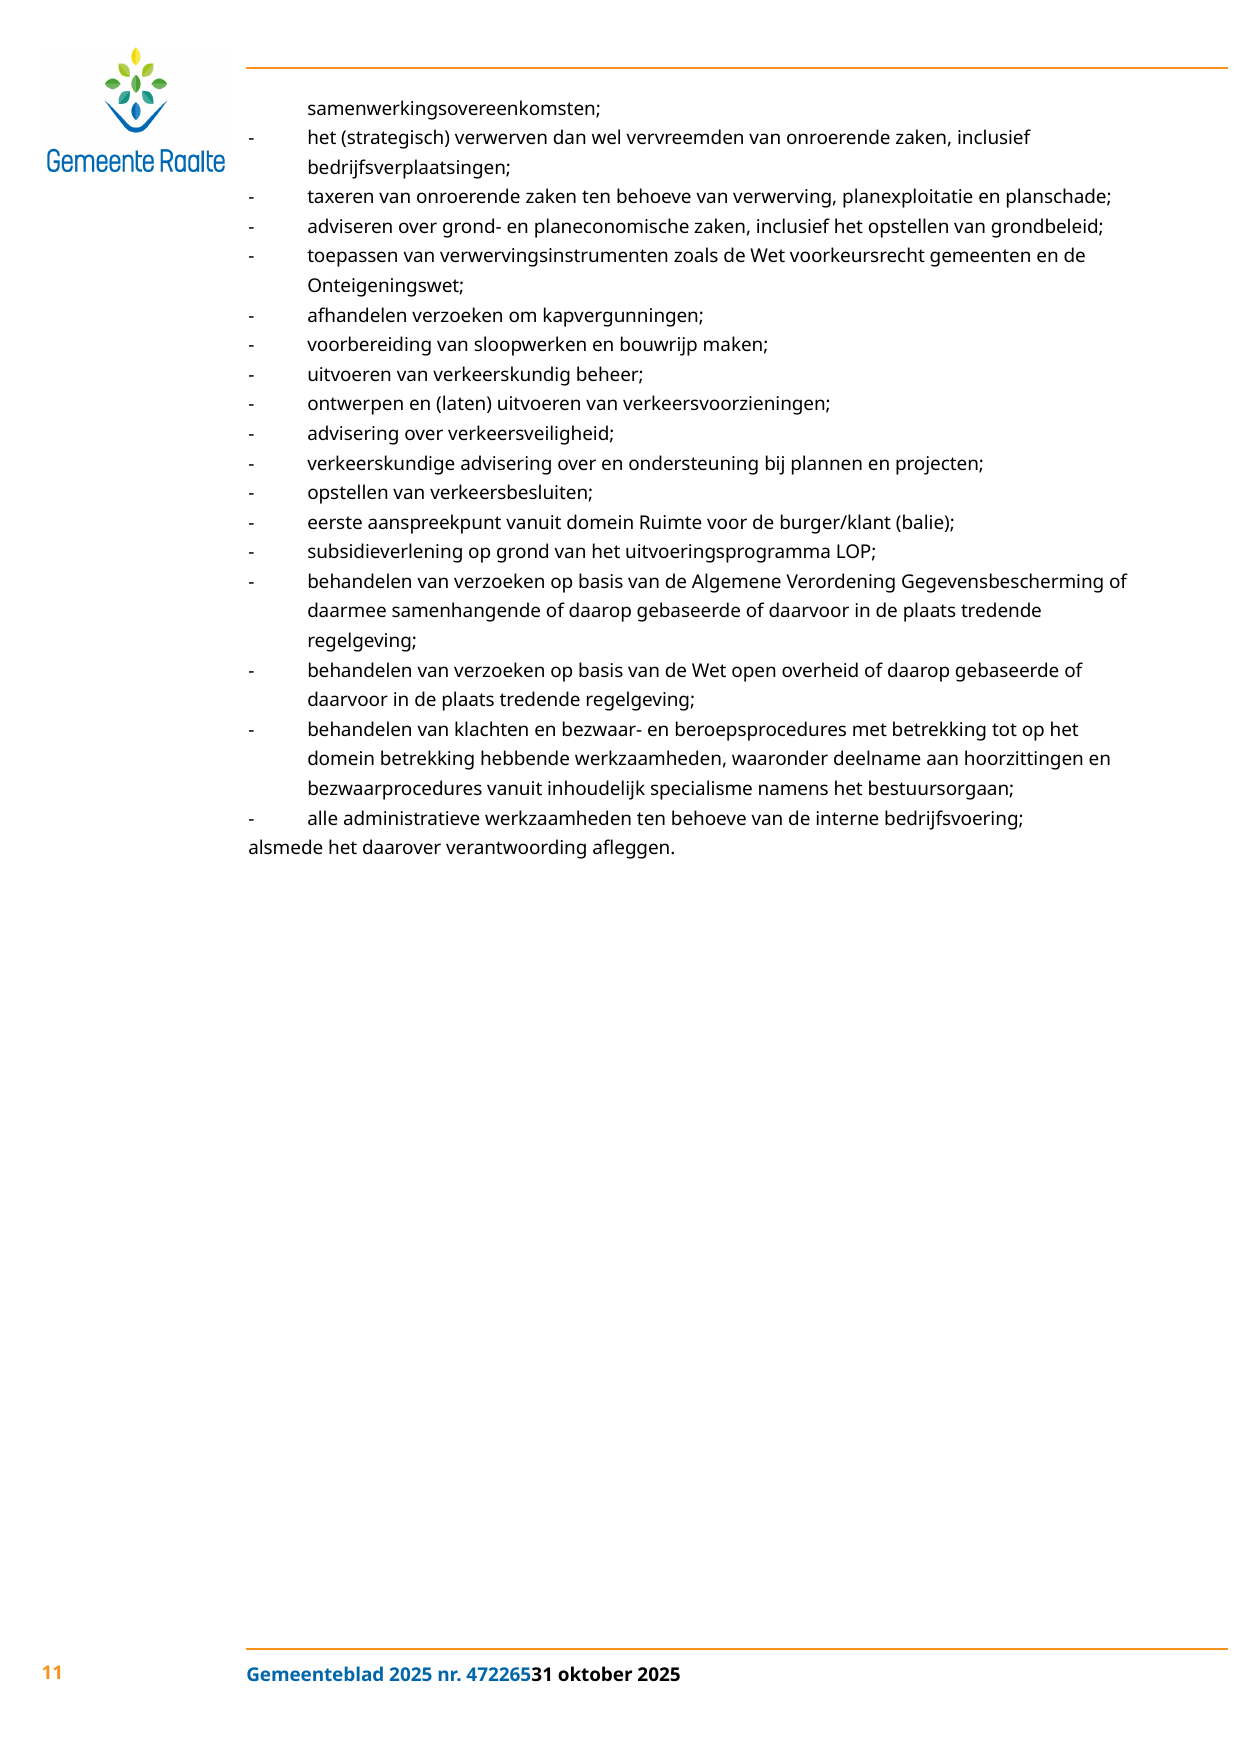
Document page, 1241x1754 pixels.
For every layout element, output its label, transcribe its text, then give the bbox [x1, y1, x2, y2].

list het (strategisch) verwerven dan wel vervreemden van onroerende zaken, inclusief bedrijfsverplaatsingen; [248, 124, 1152, 180]
list samenwerkingsovereenkomsten; [248, 95, 1152, 121]
list taxeren van onroerende zaken ten behoeve van verwerving, planexploitatie en planschade; [248, 183, 1152, 209]
list voorbereiding van sloopwerken en bouwrijp maken; [248, 331, 1152, 357]
picture [41, 47, 231, 172]
list behandelen van klachten en bezwaar- en beroepsprocedures met betrekking tot op het domein betrekking hebbende werkzaamheden, waaronder deelname aan hoorzittingen en bezwaarprocedures vanuit inhoudelijk specialisme namens het bestuursorgaan; [248, 716, 1152, 801]
list eerste aanspreekpunt vanuit domein Ruimte voor de burger/klant (balie); [248, 509, 1152, 535]
list uitvoeren van verkeerskundig beheer; [248, 361, 1152, 387]
list behandelen van verzoeken op basis van de Algemene Verordening Gegevensbescherming of daarmee samenhangende of daarop gebaseerde of daarvoor in de plaats tredende regelgeving; [248, 568, 1152, 653]
list opstellen van verkeersbesluiten; [248, 479, 1152, 505]
list subsidieverlening op grond van het uitvoeringsprogramma LOP; [248, 538, 1152, 564]
text alsmede het daarover verantwoording afleggen. [248, 834, 1152, 860]
list afhandelen verzoeken om kapvergunningen; [248, 302, 1152, 328]
list toepassen van verwervingsinstrumenten zoals de Wet voorkeursrecht gemeenten en de Onteigeningswet; [248, 243, 1152, 298]
list adviseren over grond- en planeconomische zaken, inclusief het opstellen van grondbeleid; [248, 213, 1152, 239]
list verkeerskundige advisering over en ondersteuning bij plannen en projecten; [248, 450, 1152, 476]
list ontwerpen en (laten) uitvoeren van verkeersvoorzieningen; [248, 391, 1152, 416]
list behandelen van verzoeken op basis van de Wet open overheid of daarop gebaseerde of daarvoor in de plaats tredende regelgeving; [248, 657, 1152, 712]
list advisering over verkeersveiligheid; [248, 420, 1152, 446]
list alle administratieve werkzaamheden ten behoeve van de interne bedrijfsvoering; [248, 805, 1152, 831]
